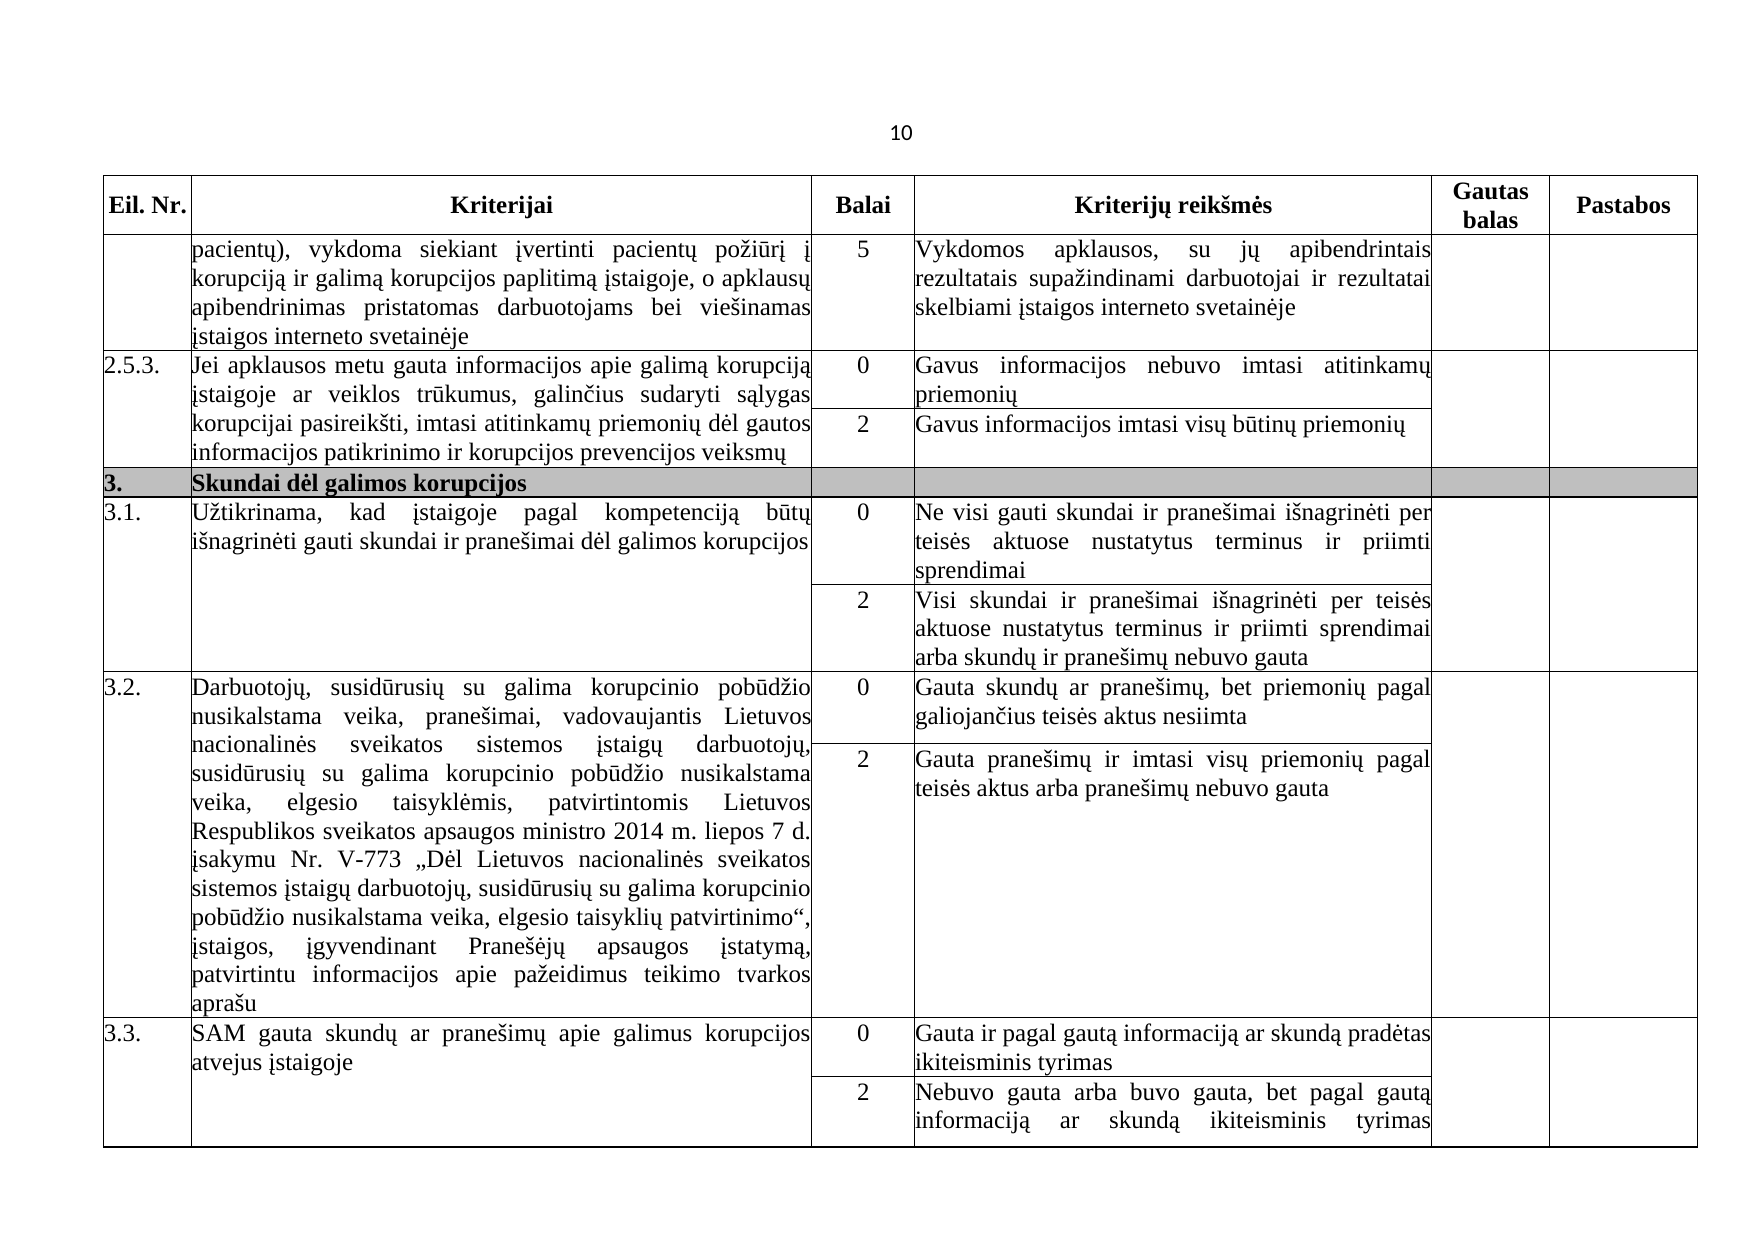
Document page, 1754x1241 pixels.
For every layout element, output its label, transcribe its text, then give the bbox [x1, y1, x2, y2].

table_cell Jei apklausos metu gauta informacijos apie galimą korupciją įstaigoje ar veiklos trūkumus, galinčius sudaryti sąlygas korupcijai pasireikšti, imtasi atitinkamų priemonių dėl gautos informacijos patikrinimo ir korupcijos prevencijos veiksmų [192, 351, 811, 467]
table_header Eil. Nr. [104, 176, 191, 233]
table_cell [1432, 468, 1549, 496]
table_cell [1432, 235, 1549, 349]
table_cell [915, 468, 1431, 496]
table_cell 0 [812, 351, 914, 408]
table_cell Vykdomos apklausos, su jų apibendrintais rezultatais supažindinami darbuotojai ir rezultatai skelbiami įstaigos interneto svetainėje [915, 235, 1431, 349]
table_cell [104, 235, 191, 349]
table_cell Ne visi gauti skundai ir pranešimai išnagrinėti per teisės aktuose nustatytus terminus ir priimti sprendimai [915, 498, 1431, 584]
table_cell [1550, 468, 1697, 496]
table_cell SAM gauta skundų ar pranešimų apie galimus korupcijos atvejus įstaigoje [192, 1018, 811, 1146]
table_cell 2.5.3. [104, 351, 191, 467]
table_cell [812, 468, 914, 496]
table_cell [1432, 1018, 1549, 1146]
table_cell pacientų), vykdoma siekiant įvertinti pacientų požiūrį į korupciją ir galimą korupcijos paplitimą įstaigoje, o apklausų apibendrinimas pristatomas darbuotojams bei viešinamas įstaigos interneto svetainėje [192, 235, 811, 349]
table_cell 2 [812, 585, 914, 671]
table_cell [1432, 672, 1549, 1017]
table_cell 2 [812, 409, 914, 467]
table_cell [1550, 1018, 1697, 1146]
table_cell Gauta pranešimų ir imtasi visų priemonių pagal teisės aktus arba pranešimų nebuvo gauta [915, 744, 1431, 1017]
table_cell [1550, 351, 1697, 467]
table_cell 3. [104, 468, 191, 496]
table_cell 3.3. [104, 1018, 191, 1146]
table_cell 0 [812, 1018, 914, 1076]
table_cell Užtikrinama, kad įstaigoje pagal kompetenciją būtų išnagrinėti gauti skundai ir pranešimai dėl galimos korupcijos [192, 498, 811, 671]
table_cell [1432, 351, 1549, 467]
table_header Pastabos [1550, 176, 1697, 233]
table_cell Visi skundai ir pranešimai išnagrinėti per teisės aktuose nustatytus terminus ir priimti sprendimai arba skundų ir pranešimų nebuvo gauta [915, 585, 1431, 671]
table_cell 3.2. [104, 672, 191, 1017]
table_cell 5 [812, 235, 914, 349]
table_cell Nebuvo gauta arba buvo gauta, bet pagal gautą informaciją ar skundą ikiteisminis tyrimas [915, 1077, 1431, 1146]
table_cell Darbuotojų, susidūrusių su galima korupcinio pobūdžio nusikalstama veika, pranešimai, vadovaujantis Lietuvos nacionalinės sveikatos sistemos įstaigų darbuotojų, susidūrusių su galima korupcinio pobūdžio nusikalstama veika, elgesio taisyklėmis, patvirtintomis Lietuvos Respublikos sveikatos apsaugos ministro 2014 m. liepos 7 d. įsakymu Nr. V-773 „Dėl Lietuvos nacionalinės sveikatos sistemos įstaigų darbuotojų, susidūrusių su galima korupcinio pobūdžio nusikalstama veika, elgesio taisyklių patvirtinimo“, įstaigos, įgyvendinant Pranešėjų apsaugos įstatymą, patvirtintu informacijos apie pažeidimus teikimo tvarkos aprašu [192, 672, 811, 1017]
table_cell Gauta ir pagal gautą informaciją ar skundą pradėtas ikiteisminis tyrimas [915, 1018, 1431, 1076]
table_cell [1550, 235, 1697, 349]
table_cell [1432, 498, 1549, 671]
table_cell [1550, 498, 1697, 671]
table_cell [1550, 672, 1697, 1017]
table_cell Gauta skundų ar pranešimų, bet priemonių pagal galiojančius teisės aktus nesiimta [915, 672, 1431, 743]
table_cell Skundai dėl galimos korupcijos [192, 468, 811, 496]
table_cell Gavus informacijos imtasi visų būtinų priemonių [915, 409, 1431, 467]
table_header Balai [812, 176, 914, 233]
table_cell 2 [812, 1077, 914, 1146]
table_cell 0 [812, 672, 914, 743]
table_header Kriterijų reikšmės [915, 176, 1431, 233]
table_cell 0 [812, 498, 914, 584]
table_cell 3.1. [104, 498, 191, 671]
table_cell 2 [812, 744, 914, 1017]
table_header Gautas balas [1432, 176, 1549, 233]
table_cell Gavus informacijos nebuvo imtasi atitinkamų priemonių [915, 351, 1431, 408]
table_header Kriterijai [192, 176, 811, 233]
